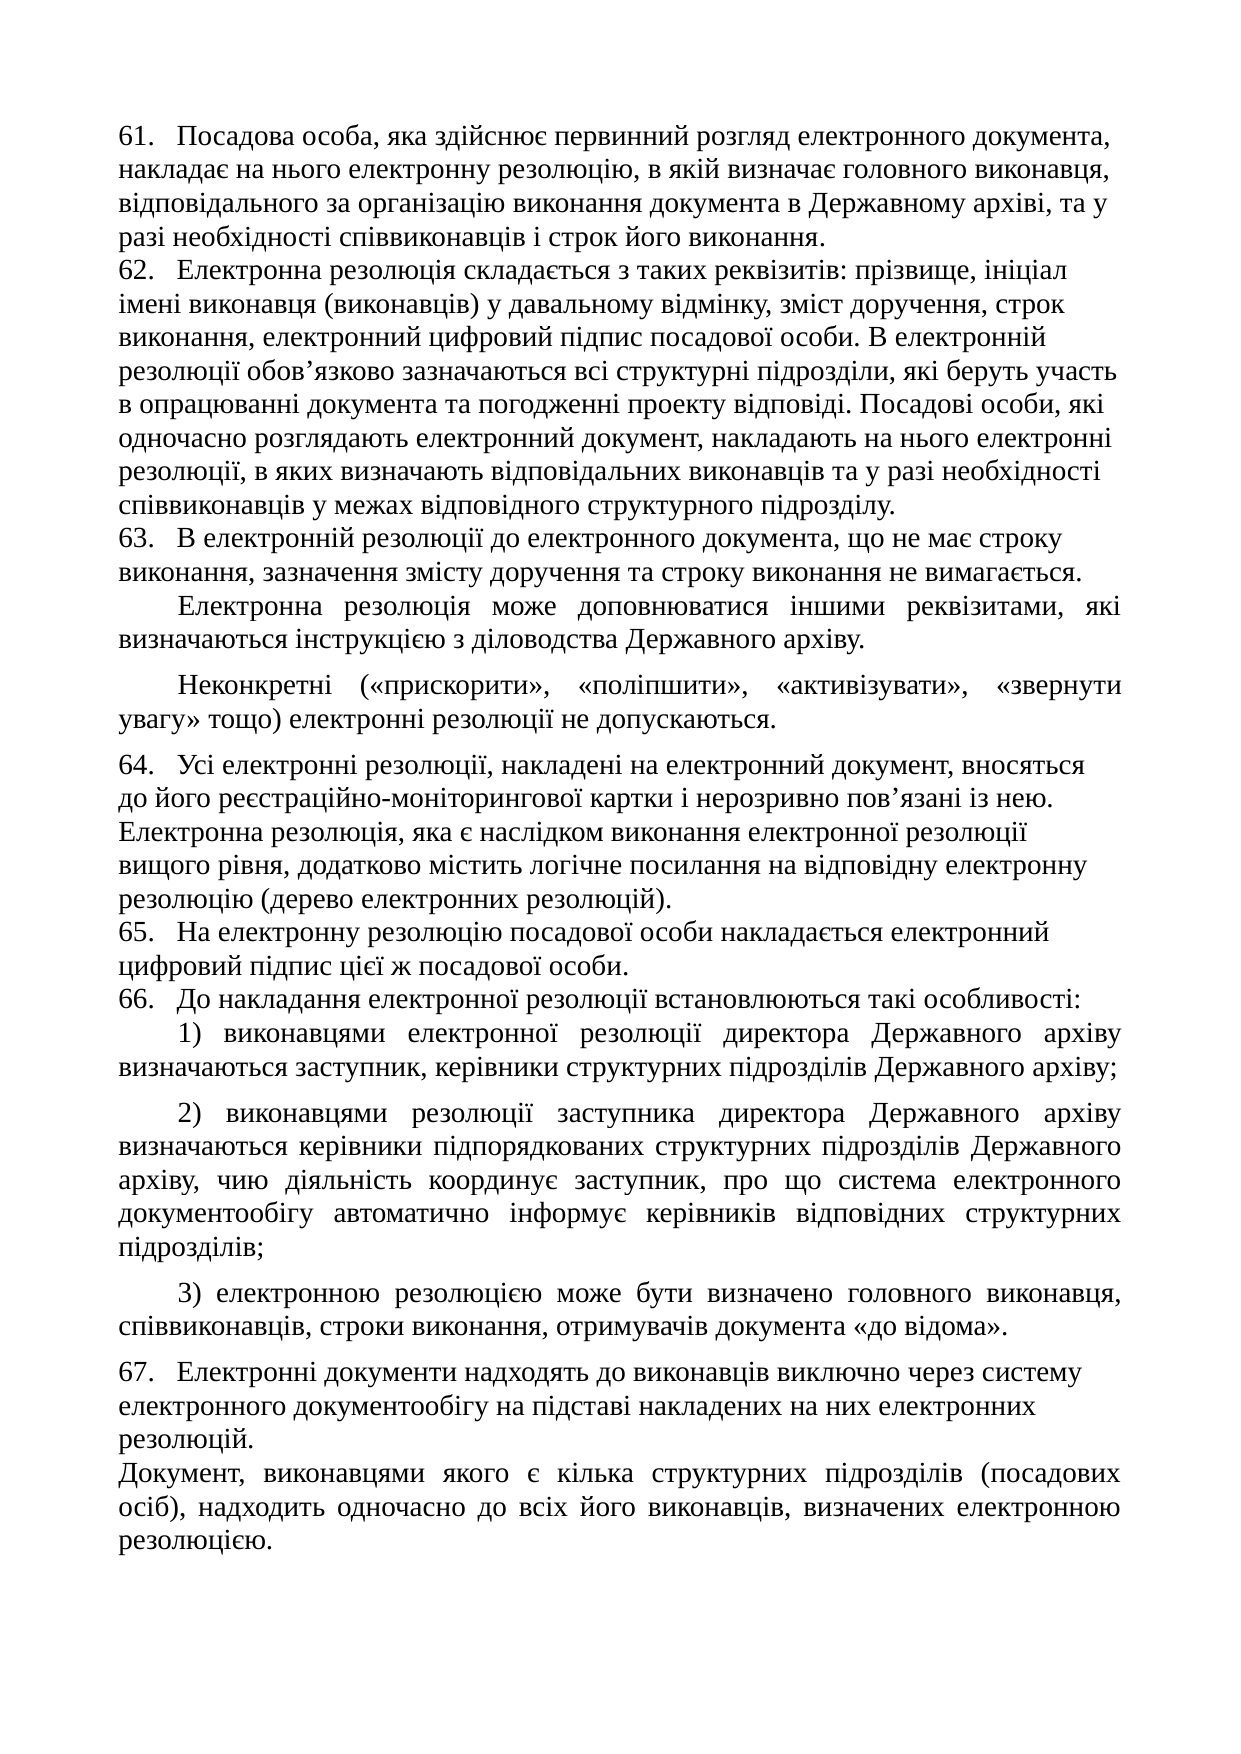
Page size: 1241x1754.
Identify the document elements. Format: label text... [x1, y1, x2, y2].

text 3) електронною резолюцією може бути визначено головного виконавця, співвиконавців, строки виконання, отримувачів документа «до відома». [118, 1275, 1122, 1342]
subtitle 65. На електронну резолюцію посадової особи накладається електронний цифровий підпис цієї ж посадової особи. [118, 914, 1122, 982]
text Документ, виконавцями якого є кілька структурних підрозділів (посадових осіб), надходить одночасно до всіх його виконавців, визначених електронною резолюцією. [118, 1455, 1122, 1556]
subtitle 62. Електронна резолюція складається з таких реквізитів: прізвище, ініціал імені виконавця (виконавців) у давальному відмінку, зміст доручення, строк виконання, електронний цифровий підпис посадової особи. В електронній резолюції обов’язково зазначаються всі структурні підрозділи, які беруть участь в опрацюванні документа та погодженні проекту відповіді. Посадові особи, які одночасно розглядають електронний документ, накладають на нього електронні резолюції, в яких визначають відповідальних виконавців та у разі необхідності співвиконавців у межах відповідного структурного підрозділу. [118, 252, 1122, 521]
text 2) виконавцями резолюції заступника директора Державного архіву визначаються керівники підпорядкованих структурних підрозділів Державного архіву, чию діяльність координує заступник, про що система електронного документообігу автоматично інформує керівників відповідних структурних підрозділів; [118, 1095, 1122, 1262]
subtitle 67. Електронні документи надходять до виконавців виключно через систему електронного документообігу на підставі накладених на них електронних резолюцій. [118, 1354, 1122, 1455]
subtitle 66. До накладання електронної резолюції встановлюються такі особливості: [118, 982, 1122, 1015]
subtitle 63. В електронній резолюції до електронного документа, що не має строку виконання, зазначення змісту доручення та строку виконання не вимагається. [118, 521, 1122, 588]
subtitle 61. Посадова особа, яка здійснює первинний розгляд електронного документа, накладає на нього електронну резолюцію, в якій визначає головного виконавця, відповідального за організацію виконання документа в Державному архіві, та у разі необхідності співвиконавців і строк його виконання. [118, 118, 1122, 252]
text Електронна резолюція може доповнюватися іншими реквізитами, які визначаються інструкцією з діловодства Державного архіву. [118, 588, 1122, 655]
text Неконкретні («прискорити», «поліпшити», «активізувати», «звернути увагу» тощо) електронні резолюції не допускаються. [118, 667, 1122, 734]
text 1) виконавцями електронної резолюції директора Державного архіву визначаються заступник, керівники структурних підрозділів Державного архіву; [118, 1015, 1122, 1082]
subtitle 64. Усі електронні резолюції, накладені на електронний документ, вносяться до його реєстраційно-моніторингової картки і нерозривно пов’язані із нею. Електронна резолюція, яка є наслідком виконання електронної резолюції вищого рівня, додатково містить логічне посилання на відповідну електронну резолюцію (дерево електронних резолюцій). [118, 747, 1122, 914]
